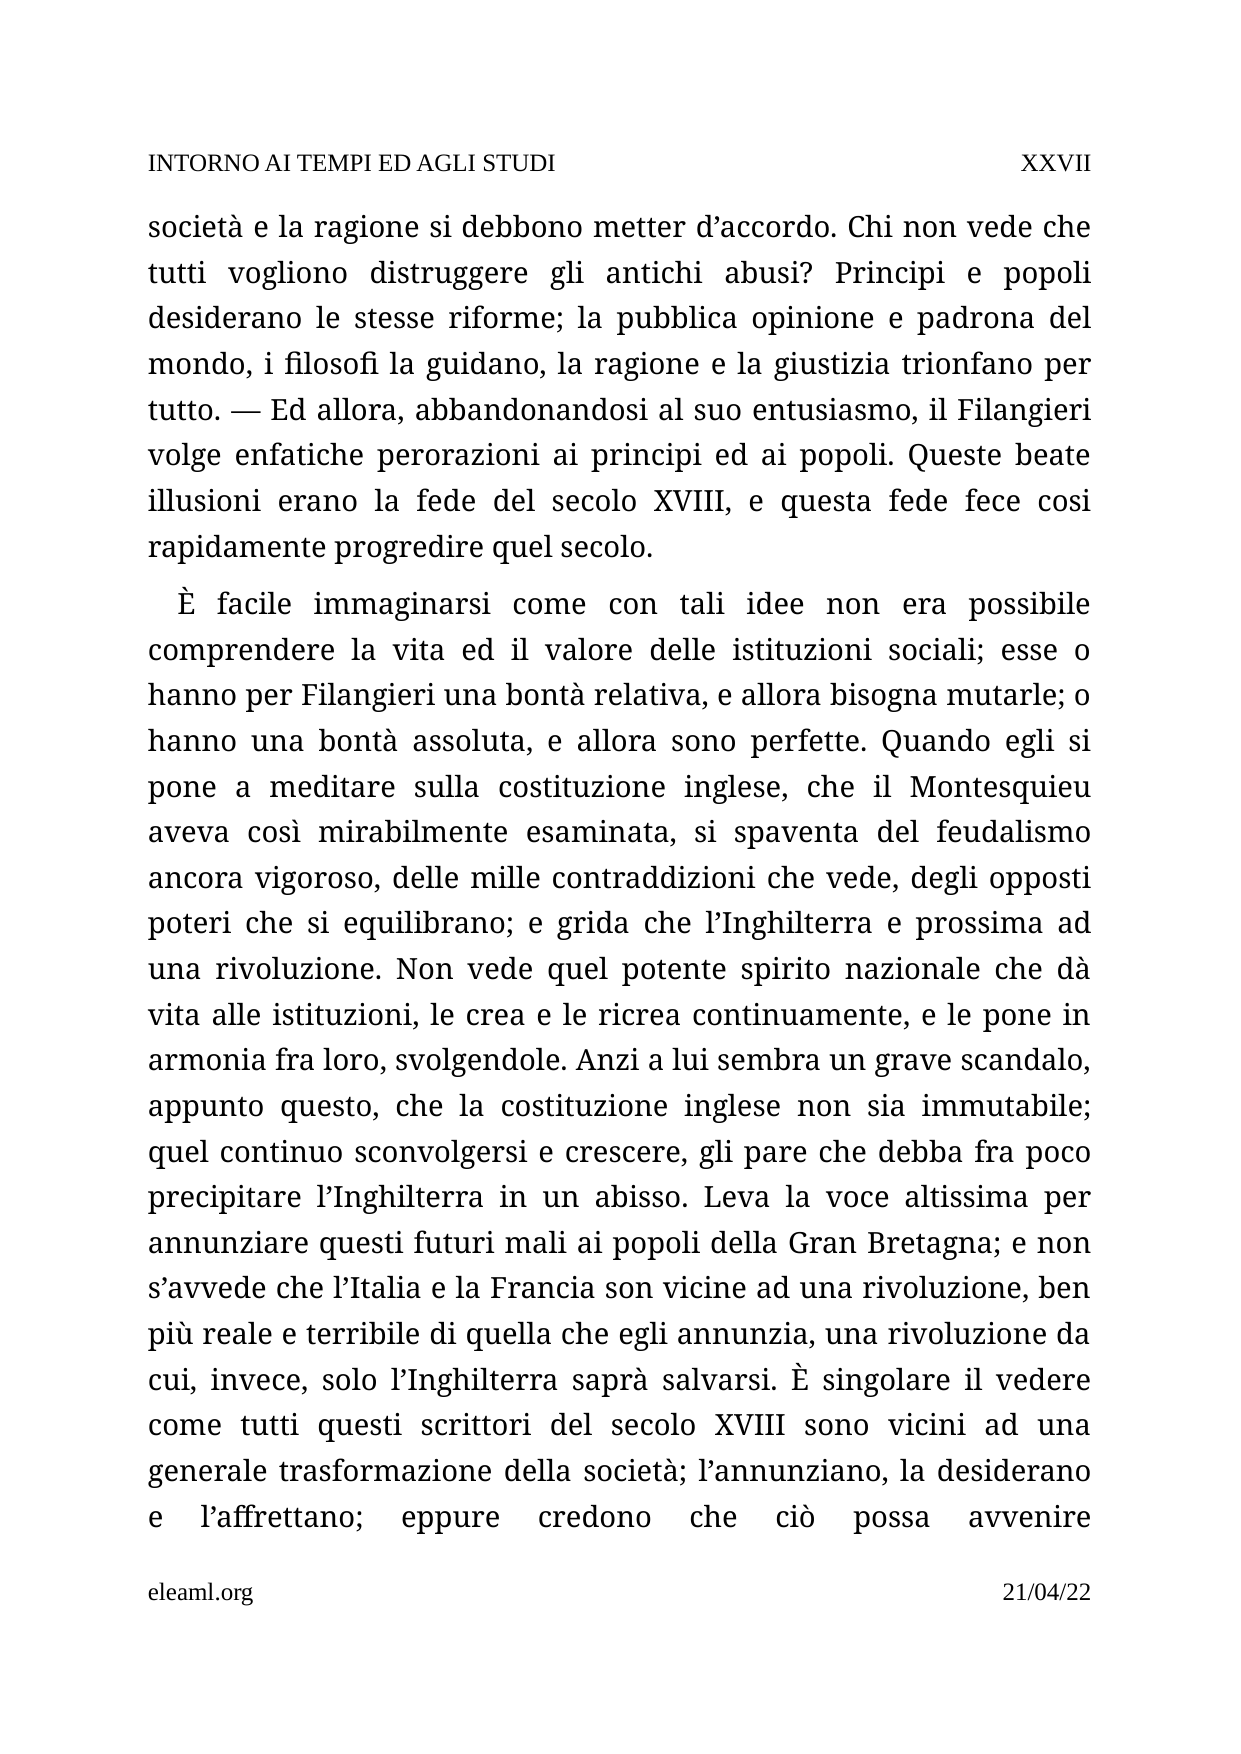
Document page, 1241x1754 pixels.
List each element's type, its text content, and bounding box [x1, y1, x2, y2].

text È facile immaginarsi come con tali idee non era possibile comprendere la vita ed il valore delle istituzioni sociali; esse o hanno per Filangieri una bontà relativa, e allora bisogna mutarle; o hanno una bontà assoluta, e allora sono perfette. Quando egli si pone a meditare sulla costituzione inglese, che il Montesquieu aveva così mirabilmente esaminata, si spaventa del feudalismo ancora vigoroso, delle mille contraddizioni che vede, degli opposti poteri che si equilibrano; e grida che l’Inghilterra e prossima ad una rivoluzione. Non vede quel potente spirito nazionale che dà vita alle istituzioni, le crea e le ricrea continuamente, e le pone in armonia fra loro, svolgendole. Anzi a lui sembra un grave scandalo, appunto questo, che la costituzione inglese non sia immutabile; quel continuo sconvolgersi e crescere, gli pare che debba fra poco precipitare l’Inghilterra in un abisso. Leva la voce altissima per annunziare questi futuri mali ai popoli della Gran Bretagna; e non s’avvede che l’Italia e la Francia son vicine ad una rivoluzione, ben più reale e terribile di quella che egli annunzia, una rivoluzione da cui, invece, solo l’Inghilterra saprà salvarsi. È singolare il vedere come tutti questi scrittori del secolo XVIII sono vicini ad una generale trasformazione della società; l’annunziano, la desiderano e l’affrettano; eppure credono che ciò possa avvenire [148, 583, 1093, 1536]
text società e la ragione si debbono metter d’accordo. Chi non vede che tutti vogliono distruggere gli antichi abusi? Principi e popoli desiderano le stesse riforme; la pubblica opinione e padrona del mondo, i filosofi la guidano, la ragione e la giustizia trionfano per tutto. — Ed allora, abbandonandosi al suo entusiasmo, il Filangieri volge enfatiche perorazioni ai principi ed ai popoli. Queste beate illusioni erano la fede del secolo XVIII, e questa fede fece cosi rapidamente progredire quel secolo. [148, 207, 1093, 566]
